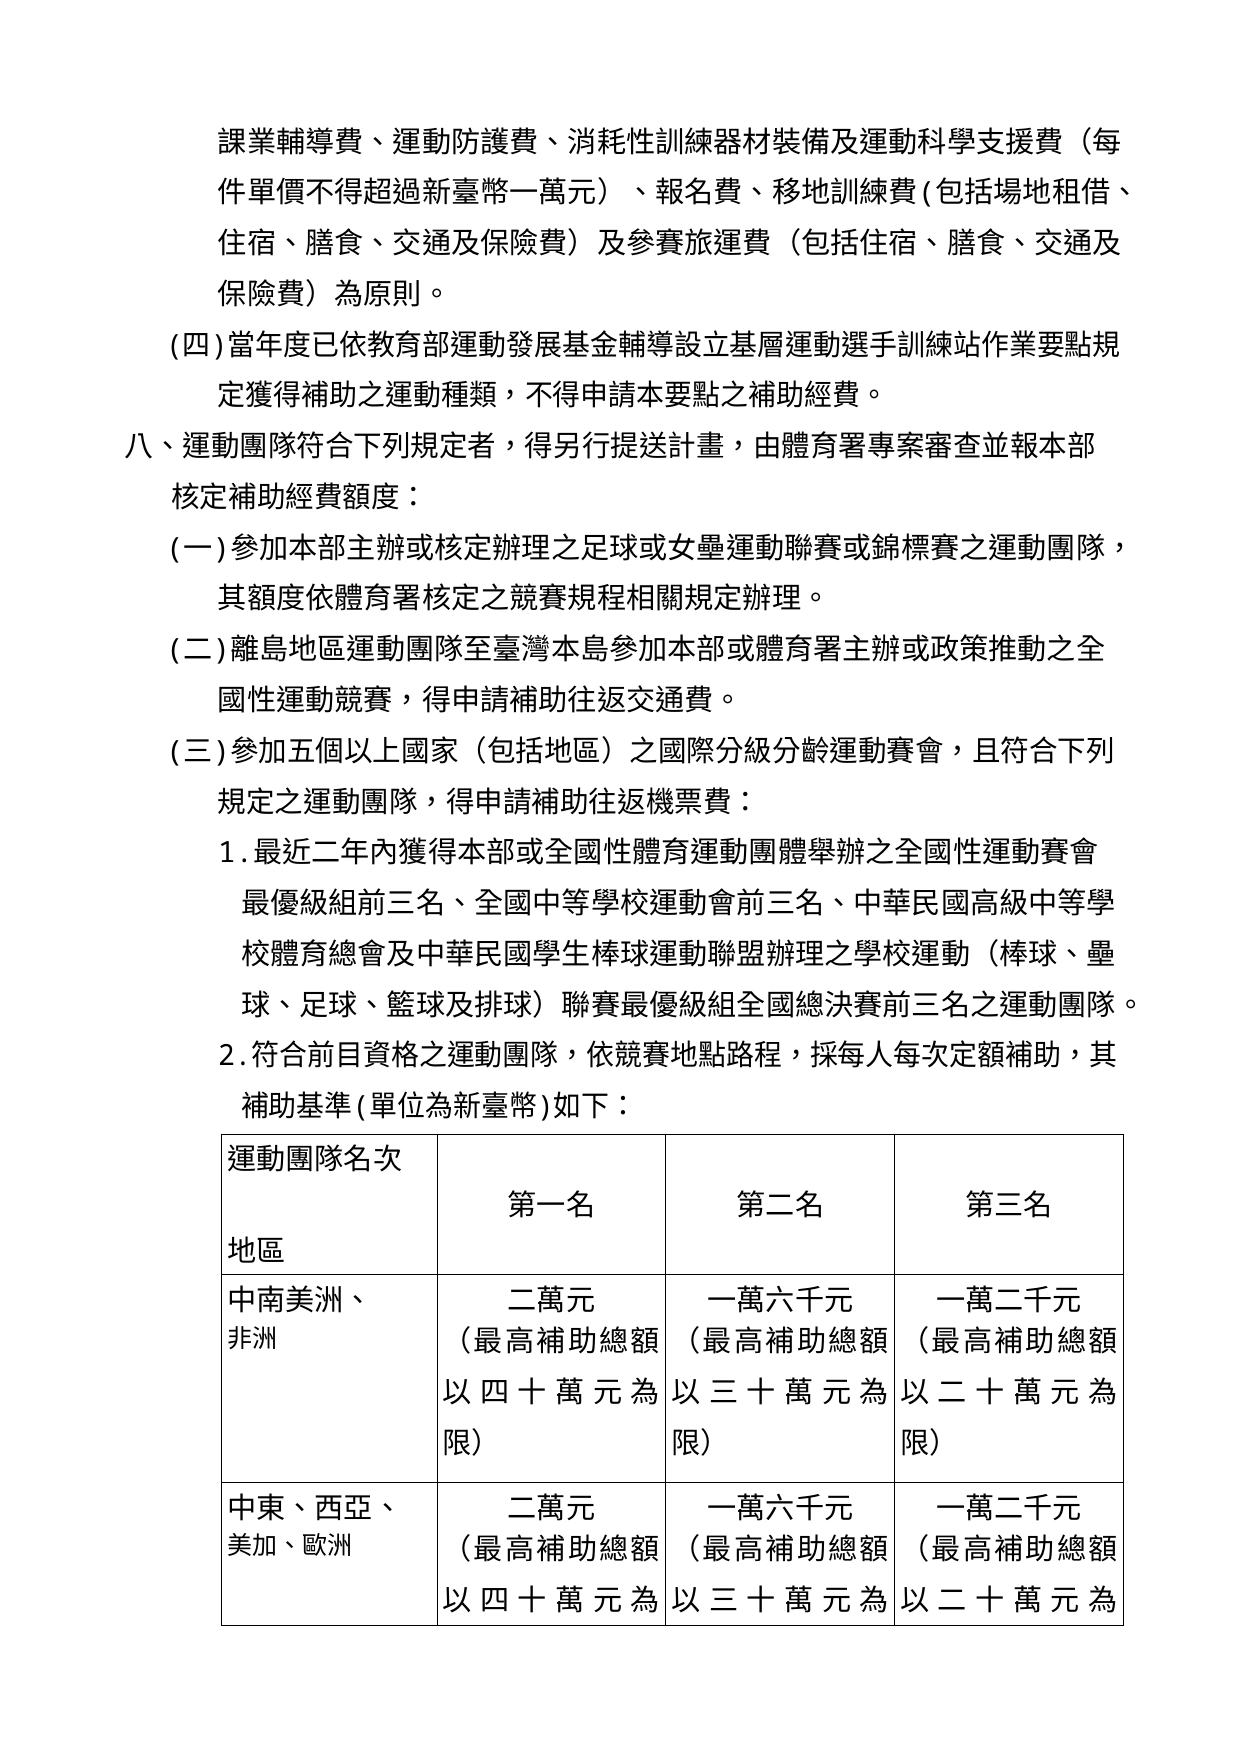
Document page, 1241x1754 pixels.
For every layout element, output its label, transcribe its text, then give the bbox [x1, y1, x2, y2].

text (二)離島地區運動團隊至臺灣本島參加本部或體育署主辦或政策推動之全國性運動競賽，得申請補助往返交通費。 [166, 626, 1122, 719]
text (三)參加五個以上國家（包括地區）之國際分級分齡運動賽會，且符合下列規定之運動團隊，得申請補助往返機票費： [166, 727, 1122, 820]
table_cell 一萬六千元 （最高補助總額以三十萬元為 [666, 1483, 894, 1624]
table_header 第三名 [895, 1135, 1123, 1274]
table_cell 中南美洲、 非洲 [222, 1275, 437, 1482]
text 八、運動團隊符合下列規定者，得另行提送計畫，由體育署專案審查並報本部核定補助經費額度： [124, 423, 1122, 516]
text (一)參加本部主辦或核定辦理之足球或女壘運動聯賽或錦標賽之運動團隊，其額度依體育署核定之競賽規程相關規定辦理。 [166, 524, 1122, 617]
text 2.符合前目資格之運動團隊，依競賽地點路程，採每人每次定額補助，其補助基準(單位為新臺幣)如下： [218, 1032, 1122, 1125]
table_cell 一萬六千元 （最高補助總額以三十萬元為限） [666, 1275, 894, 1482]
table_cell 二萬元 （最高補助總額以四十萬元為 [438, 1483, 665, 1624]
table_cell 一萬二千元 （最高補助總額以二十萬元為 [895, 1483, 1123, 1624]
table_header 第一名 [438, 1135, 665, 1274]
text (四)當年度已依教育部運動發展基金輔導設立基層運動選手訓練站作業要點規定獲得補助之運動種類，不得申請本要點之補助經費。 [166, 321, 1122, 414]
table_cell 二萬元 （最高補助總額以四十萬元為限） [438, 1275, 665, 1482]
table_header 運動團隊名次 地區 [222, 1135, 437, 1274]
table_cell 中東、西亞、 美加、歐洲 [222, 1483, 437, 1624]
text (三)前二款經費之支用，以教練選手膳食費、選手營養費、教練指導費、課業輔導費、運動防護費、消耗性訓練器材裝備及運動科學支援費（每件單價不得超過新臺幣一萬元）、報名費、移地訓練費(包括場地租借、住宿、膳食、交通及保險費）及參賽旅運費（包括住宿、膳食、交通及保險費）為原則。 [166, 118, 1122, 313]
text 1.最近二年內獲得本部或全國性體育運動團體舉辦之全國性運動賽會最優級組前三名、全國中等學校運動會前三名、中華民國高級中等學校體育總會及中華民國學生棒球運動聯盟辦理之學校運動（棒球、壘球、足球、籃球及排球）聯賽最優級組全國總決賽前三名之運動團隊。 [218, 829, 1122, 1023]
table_header 第二名 [666, 1135, 894, 1274]
table_cell 一萬二千元 （最高補助總額以二十萬元為限） [895, 1275, 1123, 1482]
